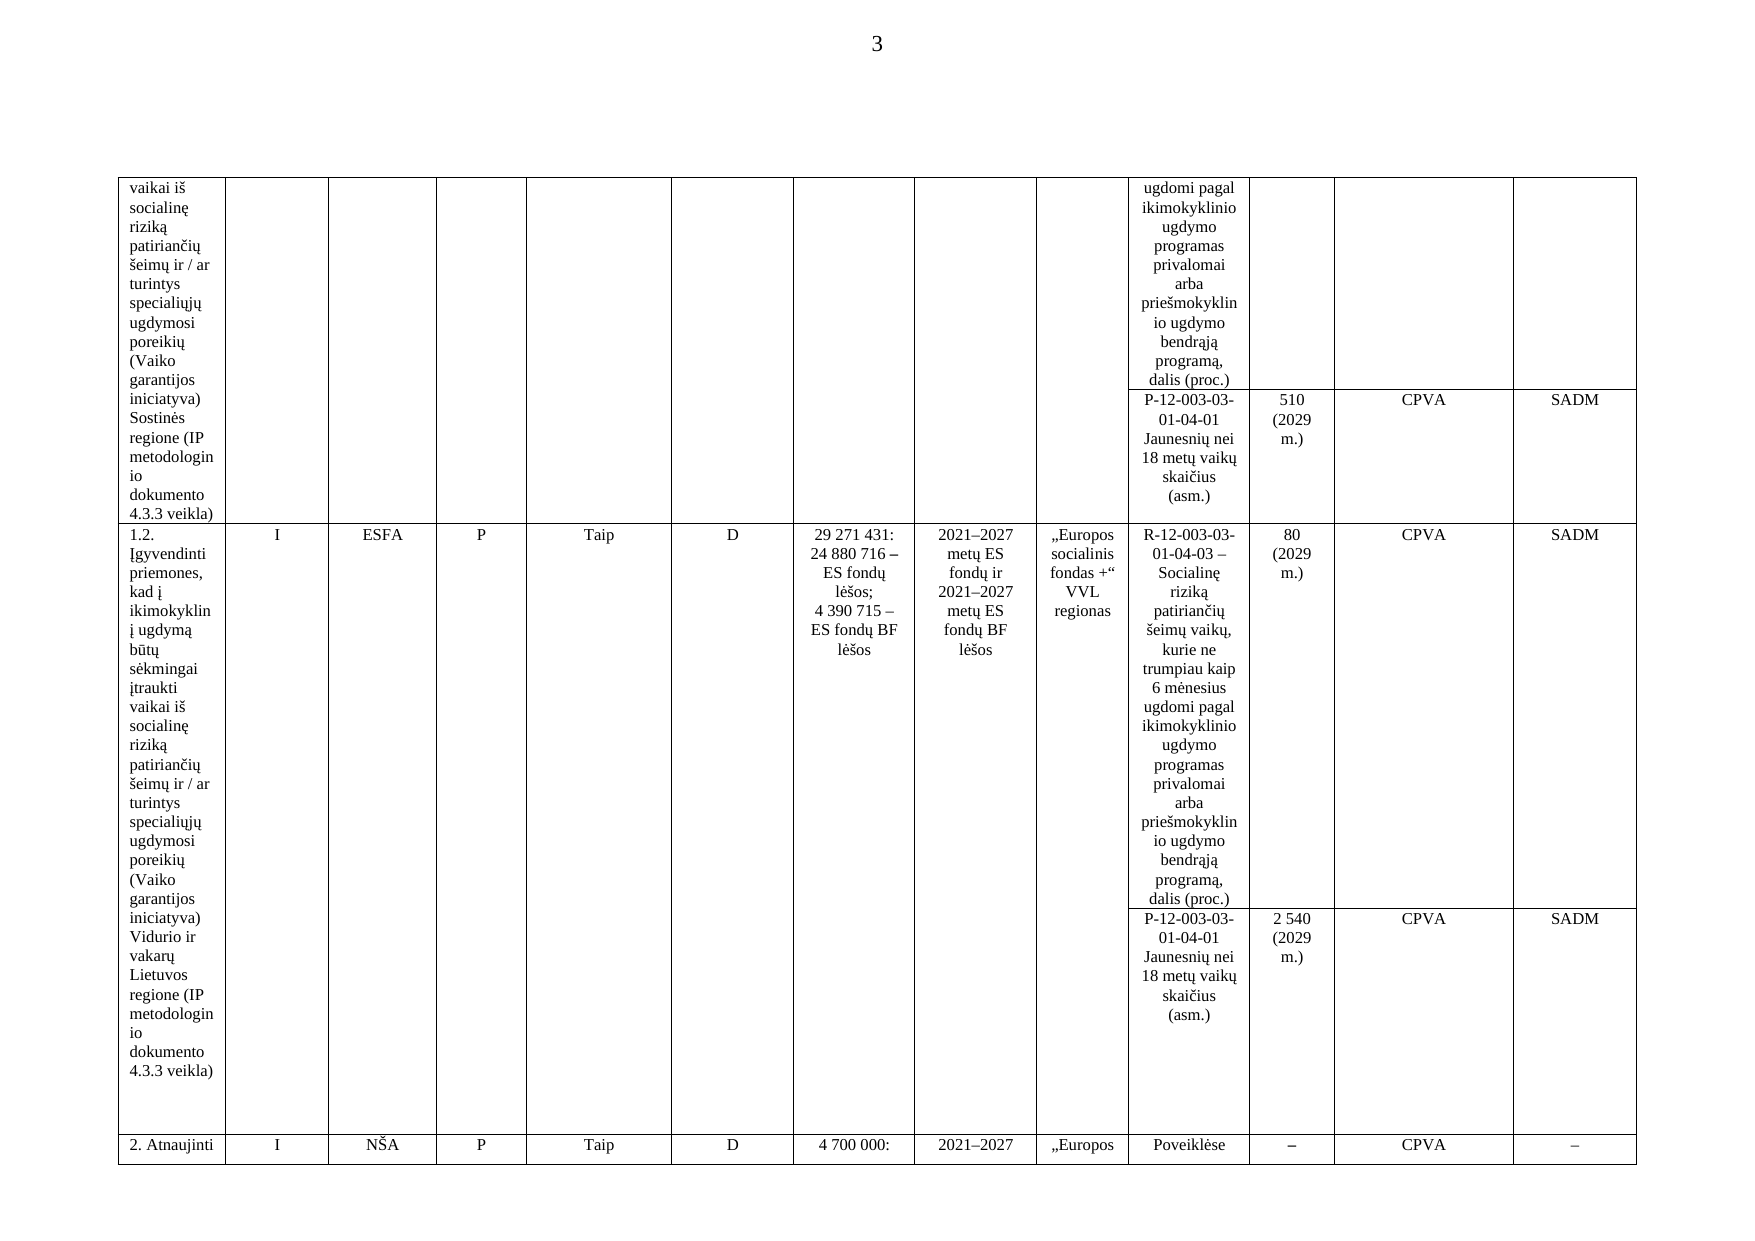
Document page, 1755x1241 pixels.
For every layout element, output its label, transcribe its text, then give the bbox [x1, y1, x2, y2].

table_cell CPVA [1335, 909, 1513, 1134]
table_cell SADM [1514, 524, 1636, 908]
table_cell [672, 178, 793, 523]
table_cell 2021–2027 metų ES fondų ir 2021–2027 metų ES fondų BF lėšos [915, 524, 1036, 1134]
table_cell [1250, 178, 1334, 389]
table_cell Taip [527, 524, 671, 1134]
table_cell vaikai iš socialinę riziką patiriančių šeimų ir / ar turintys specialiųjų ugdymosi poreikių (Vaiko garantijos iniciatyva) Sostinės regione (IP metodologinio dokumento 4.3.3 veikla) [119, 178, 225, 523]
table_cell [915, 178, 1036, 523]
table_cell D [672, 524, 793, 1134]
table_cell [329, 178, 436, 523]
table_cell R-12-003-03-01-04-03 – Socialinę riziką patiriančių šeimų vaikų, kurie ne trumpiau kaip 6 mėnesius ugdomi pagal ikimokyklinio ugdymo programas privalomai arba priešmokyklinio ugdymo bendrąją programą, dalis (proc.) [1129, 524, 1249, 908]
table_cell I [226, 524, 328, 1134]
table_cell [437, 178, 526, 523]
table_cell SADM [1514, 909, 1636, 1134]
table_cell [1037, 178, 1128, 523]
table_cell CPVA [1335, 390, 1513, 523]
table_cell Taip [527, 1135, 671, 1164]
table_cell 29 271 431: 24 880 716 – ES fondų lėšos; 4 390 715 – ES fondų BF lėšos [794, 524, 914, 1134]
table_cell ugdomi pagal ikimokyklinio ugdymo programas privalomai arba priešmokyklinio ugdymo bendrąją programą, dalis (proc.) [1129, 178, 1249, 389]
table_cell – [1250, 1135, 1334, 1164]
table_cell CPVA [1335, 1135, 1513, 1164]
table_cell Poveiklėse [1129, 1135, 1249, 1164]
table_cell NŠA [329, 1135, 436, 1164]
table_cell 4 700 000: [794, 1135, 914, 1164]
table_cell – [1514, 1135, 1636, 1164]
table_cell [1514, 178, 1636, 389]
table_cell 2021–2027 [915, 1135, 1036, 1164]
table_cell „Europos [1037, 1135, 1128, 1164]
table_cell 80 (2029 m.) [1250, 524, 1334, 908]
table_cell 2 540 (2029 m.) [1250, 909, 1334, 1134]
table_cell P-12-003-03-01-04-01 Jaunesnių nei 18 metų vaikų skaičius (asm.) [1129, 390, 1249, 523]
table_cell P-12-003-03-01-04-01 Jaunesnių nei 18 metų vaikų skaičius (asm.) [1129, 909, 1249, 1134]
table_cell CPVA [1335, 524, 1513, 908]
table_cell ESFA [329, 524, 436, 1134]
table_cell SADM [1514, 390, 1636, 523]
table_cell D [672, 1135, 793, 1164]
table_cell [527, 178, 671, 523]
table_cell I [226, 1135, 328, 1164]
table_cell „Europos socialinis fondas +“ VVL regionas [1037, 524, 1128, 1134]
table_cell [1335, 178, 1513, 389]
table_cell [794, 178, 914, 523]
table_cell 2. Atnaujinti [119, 1135, 225, 1164]
table_cell P [437, 1135, 526, 1164]
table_cell [226, 178, 328, 523]
table_cell 1.2. Įgyvendinti priemones, kad į ikimokyklinį ugdymą būtų sėkmingai įtraukti vaikai iš socialinę riziką patiriančių šeimų ir / ar turintys specialiųjų ugdymosi poreikių (Vaiko garantijos iniciatyva) Vidurio ir vakarų Lietuvos regione (IP metodologinio dokumento 4.3.3 veikla) [119, 524, 225, 1134]
table_cell P [437, 524, 526, 1134]
table_cell 510 (2029 m.) [1250, 390, 1334, 523]
